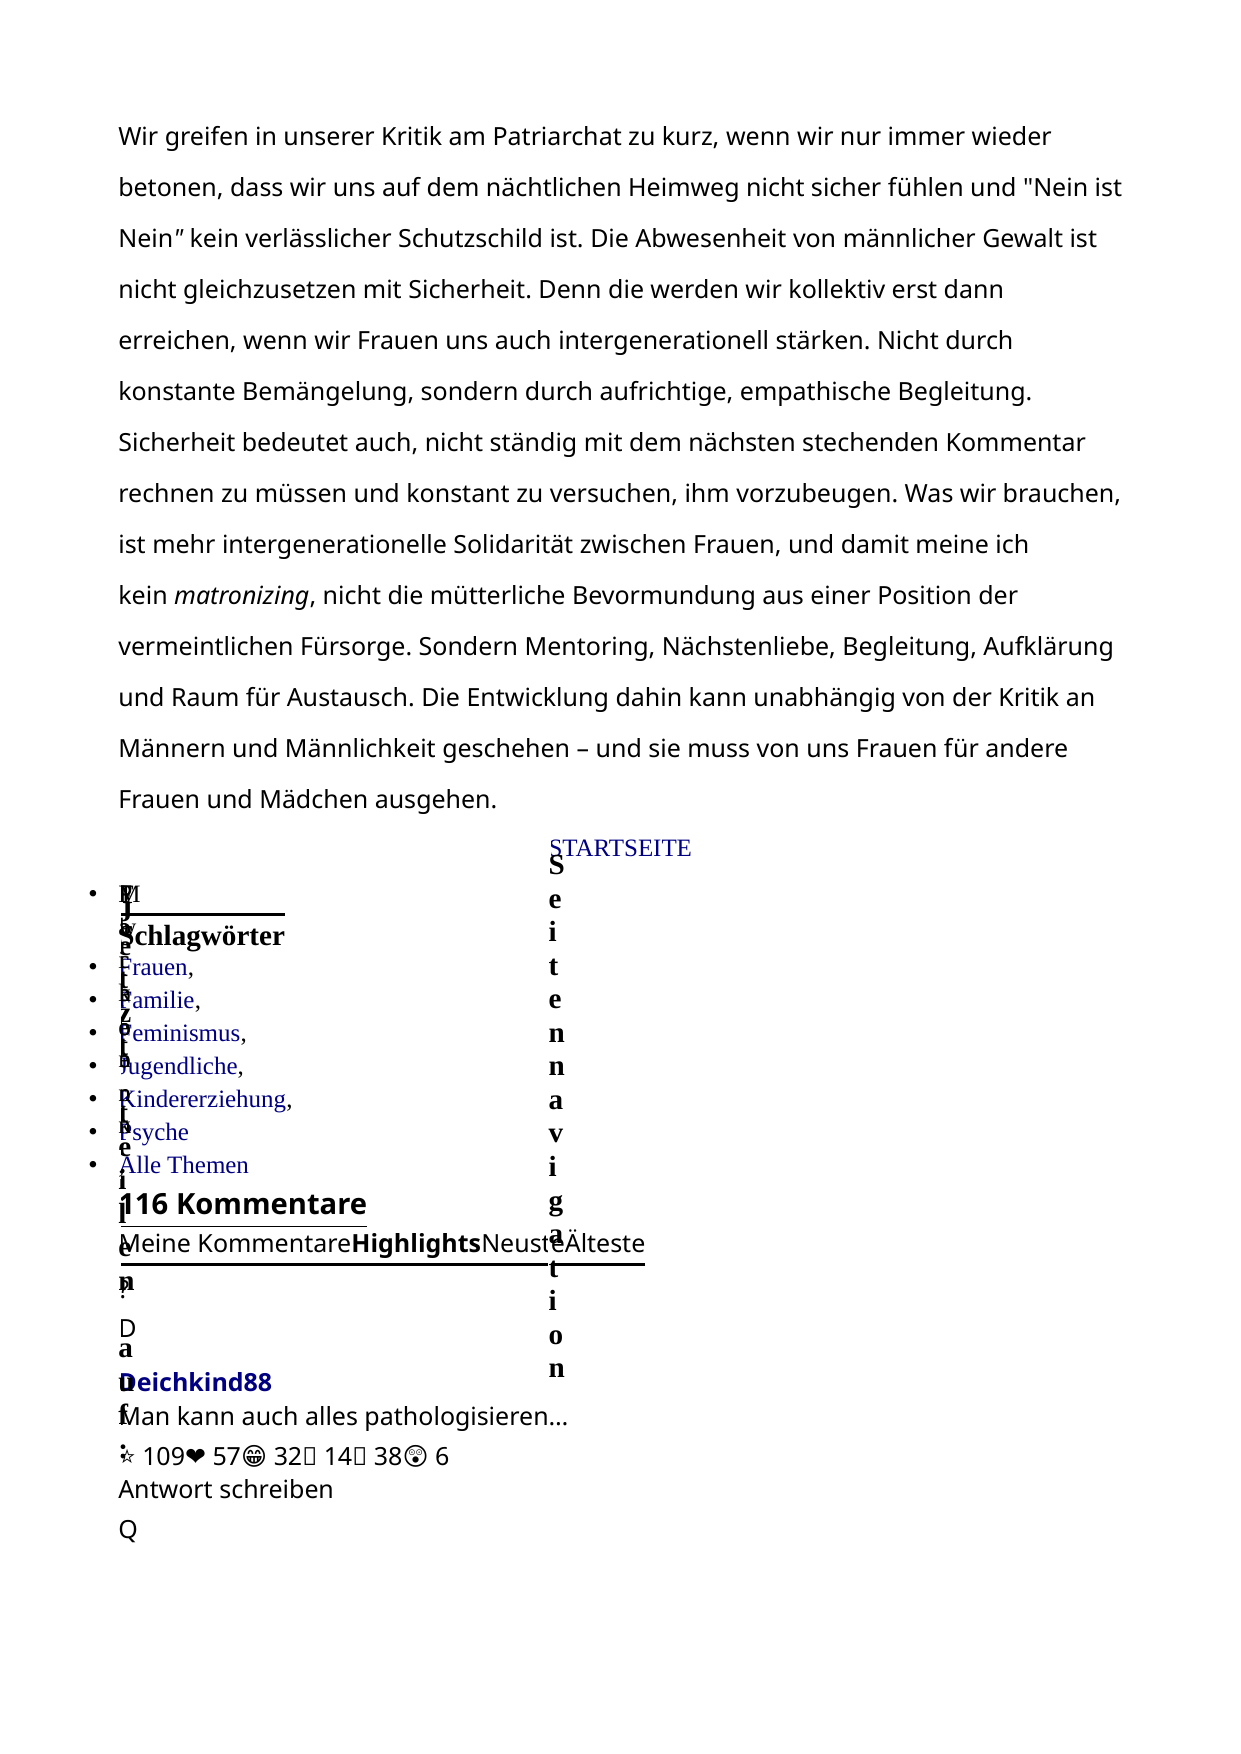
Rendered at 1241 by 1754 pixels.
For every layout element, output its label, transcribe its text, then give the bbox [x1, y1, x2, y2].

text STARTSEITE [118, 833, 1122, 861]
subtitle 116 Kommentare [551, 1183, 1122, 1226]
list Frauen [551, 952, 1122, 981]
list Jugendliche [121, 1051, 237, 1080]
text D [551, 1311, 1122, 1345]
text Wir greifen in unserer Kritik am Patriarchat zu kurz, wenn wir nur immer wieder betonen, dass wir uns auf dem nächtlichen Heimweg nicht sicher fühlen und "Nein ist Nein" kein verlässlicher Schutzschild ist. Die Abwesenheit von männlicher Gewalt ist nicht gleichzusetzen mit Sicherheit. Denn die werden wir kollektiv erst dann erreichen, wenn wir Frauen uns auch intergenerationell stärken. Nicht durch konstante Bemängelung, sondern durch aufrichtige, empathische Begleitung. Sicherheit bedeutet auch, nicht ständig mit dem nächsten stechenden Kommentar rechnen zu müssen und konstant zu versuchen, ihm vorzubeugen. Was wir brauchen, ist mehr intergenerationelle Solidarität zwischen Frauen, und damit meine ich kein matronizing, nicht die mütterliche Bevormundung aus einer Position der vermeintlichen Fürsorge. Sondern Mentoring, Nächstenliebe, Begleitung, Aufklärung und Raum für Austausch. Die Entwicklung dahin kann unabhängig von der Kritik an Männern und Männlichkeit geschehen – und sie muss von uns Frauen für andere Frauen und Mädchen ausgehen. [118, 118, 1122, 816]
list Frauen [190, 952, 548, 981]
list Psyche [551, 1117, 1122, 1146]
list Feminismus [551, 1018, 1122, 1047]
list Familie [197, 985, 548, 1014]
text Man kann auch alles pathologisieren… [121, 1399, 1122, 1433]
subtitle Schlagwörter [551, 912, 1122, 952]
list Alle Themen [121, 1150, 548, 1179]
list Kindererziehung [288, 1084, 548, 1113]
subtitle 116 Kommentare [121, 1183, 548, 1226]
list Jugendliche [551, 1051, 1122, 1080]
list Familie [121, 985, 194, 1014]
list Kindererziehung [121, 1084, 286, 1113]
list Alle Themen [551, 1150, 1122, 1179]
text Antwort schreiben [118, 1472, 1122, 1506]
text Q [118, 1511, 1122, 1545]
subtitle Deichkind88 [121, 1365, 1122, 1399]
list Feminismus [243, 1018, 548, 1047]
list Jugendliche [240, 1051, 548, 1080]
list Kindererziehung [551, 1084, 1122, 1113]
list Frauen [121, 952, 188, 981]
text ? [551, 1272, 1122, 1306]
text ? [121, 1272, 548, 1306]
list Familie [551, 985, 1122, 1014]
list Feminismus [122, 1018, 240, 1047]
text ⭐️ 109❤️ 57😁 32🙁 14🤨 38😲 6 [118, 1438, 1122, 1472]
text Meine KommentareHighlightsNeusteÄlteste [551, 1226, 1122, 1266]
text D [121, 1311, 548, 1345]
text D [553, 1332, 557, 1343]
subtitle Schlagwörter [122, 912, 548, 952]
list Psyche [121, 1117, 548, 1146]
text D [123, 1321, 132, 1335]
text Meine KommentareHighlightsNeusteÄlteste [121, 1226, 548, 1263]
